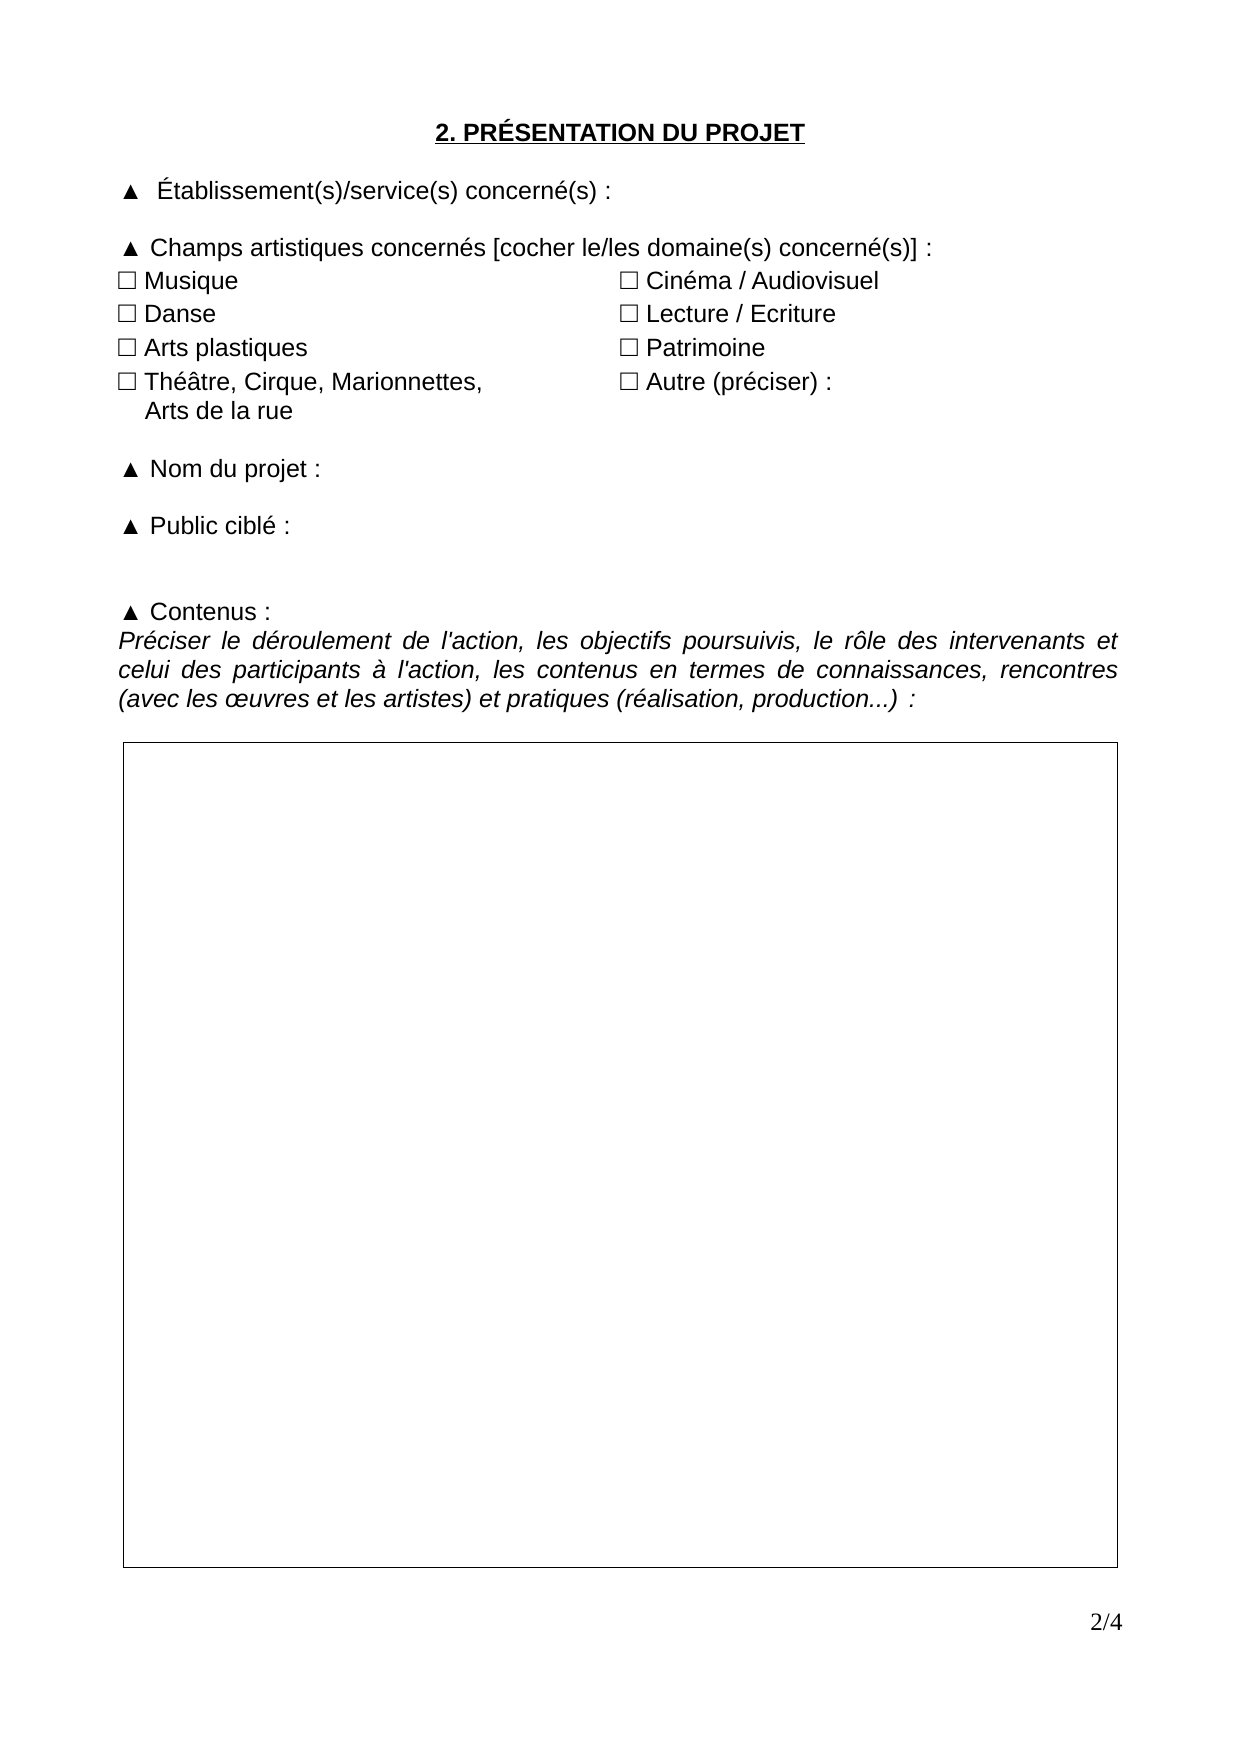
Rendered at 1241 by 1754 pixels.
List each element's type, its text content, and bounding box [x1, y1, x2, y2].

text □ Arts plastiques [118, 329, 620, 362]
text ▲ Public ciblé : [118, 511, 1122, 540]
text ▲ Nom du projet : [118, 453, 1122, 482]
text ▲ Champs artistiques concernés [cocher le/les domaine(s) concerné(s)] : [118, 233, 1122, 262]
text ▲ Établissement(s)/service(s) concerné(s) : [118, 176, 1122, 204]
text □ Cinéma / Audiovisuel [620, 262, 1122, 295]
text □ Patrimoine [620, 329, 1122, 362]
text □ Théâtre, Cirque, Marionnettes, [118, 362, 620, 396]
text ▲ Contenus : [118, 597, 1122, 626]
text 2. PRÉSENTATION DU PROJET [118, 118, 1122, 147]
text Préciser le déroulement de l'action, les objectifs poursuivis, le rôle des intervenants et celui des participants à l'action, les contenus en termes de connaissances, rencontres (avec les œuvres et les artistes) et pratiques (réalisation, production...) : [118, 626, 1122, 712]
text □ Lecture / Ecriture [620, 295, 1122, 329]
text □ Musique [118, 262, 620, 295]
text □ Autre (préciser) : [620, 362, 1122, 396]
text Arts de la rue [118, 396, 620, 425]
text □ Danse [118, 295, 620, 329]
